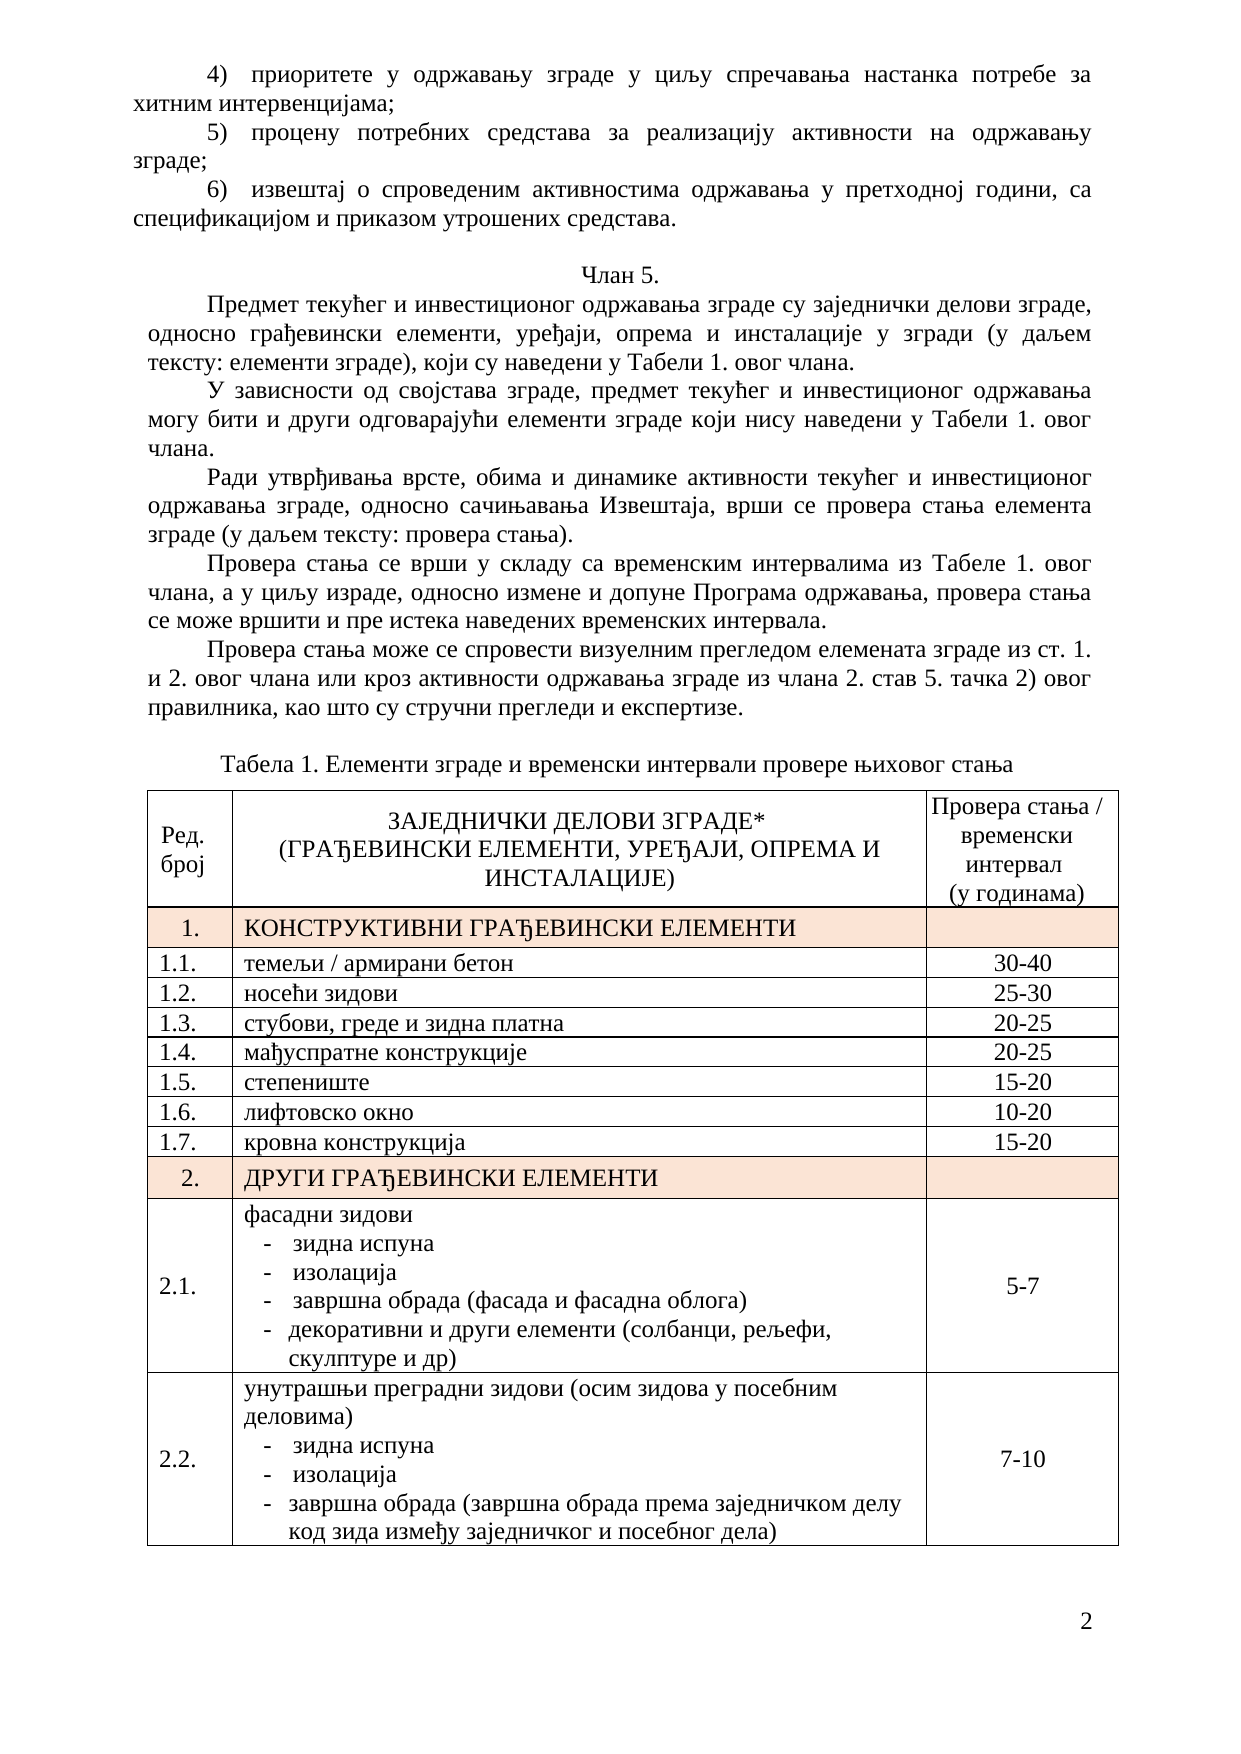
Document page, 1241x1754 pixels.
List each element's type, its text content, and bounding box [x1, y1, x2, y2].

table_cell 1.7. [148, 1127, 232, 1156]
table_cell 1.1. [148, 948, 232, 977]
table_cell кровна конструкција [233, 1127, 926, 1156]
text Предмет текућег и инвестиционог одржавања зграде су заједнички делови зграде, односно грађевински елементи, уређаји, опремa и инсталацијe у згради (у даљем тексту: елементи зграде), који су наведени у Tабели 1. овог члана. [148, 289, 1093, 375]
list извештај о спроведеним активностима одржавања у претходној години, са спецификацијом и приказом утрошених средстава. [133, 174, 1093, 232]
table_cell лифтовско окно [233, 1097, 926, 1126]
table_cell степениште [233, 1067, 926, 1096]
table_cell 1. [148, 908, 232, 947]
list приоритете у одржавању зграде у циљу спречавања настанка потребе за хитним интервенцијама; [133, 59, 1093, 117]
table_cell темељи / армирани бетон [233, 948, 926, 977]
table_cell [927, 908, 1118, 947]
table_cell ДРУГИ ГРАЂЕВИНСКИ ЕЛЕМЕНТИ [233, 1157, 926, 1198]
table_cell 1.3. [148, 1008, 232, 1036]
table_cell 1.6. [148, 1097, 232, 1126]
table_cell мађуспратне конструкције [233, 1038, 926, 1066]
text Провера стања може се спровести визуелним прегледом елемената зграде из ст. 1. и 2. овог члана или кроз активности одржавања зграде из члана 2. став 5. тачка 2) овог правилника, као што су стручни прегледи и експертизе. [148, 634, 1093, 720]
table_cell 20-25 [927, 1008, 1118, 1036]
table_cell [927, 1157, 1118, 1198]
table_cell 20-25 [927, 1038, 1118, 1066]
table_cell 5-7 [927, 1199, 1118, 1372]
table_cell 25-30 [927, 978, 1118, 1007]
table_header Ред. број [148, 791, 232, 906]
table_cell КОНСТРУКТИВНИ ГРАЂЕВИНСКИ ЕЛЕМЕНТИ [233, 908, 926, 947]
table_cell 1.4. [148, 1038, 232, 1066]
table_header ЗАЈЕДНИЧКИ ДЕЛОВИ ЗГРАДЕ* (ГРАЂЕВИНСКИ ЕЛЕМЕНТИ, УРЕЂАЈИ, ОПРЕМА И ИНСТАЛАЦИЈЕ) [233, 791, 926, 906]
text У зависности од својстава зграде, предмет текућег и инвестиционог одржавања могу бити и други одговарајући елементи зграде који нису наведени у Табели 1. овог члана. [148, 375, 1093, 462]
table_cell 10-20 [927, 1097, 1118, 1126]
table_cell 1.2. [148, 978, 232, 1007]
text Ради утврђивања врсте, обима и динамике активности текућег и инвестиционог одржавања зграде, односно сачињавања Извештаја, врши се провера стања елемента зграде (у даљем тексту: провера стања). [148, 462, 1093, 548]
table_cell 2. [148, 1157, 232, 1198]
table_cell 15-20 [927, 1127, 1118, 1156]
table_cell 7-10 [927, 1373, 1118, 1545]
table_cell стубови, греде и зидна платна [233, 1008, 926, 1036]
list процену потребних средстава за реализацију активности на одржавању зграде; [133, 117, 1093, 174]
table_cell 2.1. [148, 1199, 232, 1372]
table_cell 30-40 [927, 948, 1118, 977]
table_cell 2.2. [148, 1373, 232, 1545]
table_header Провера стања / временски интервал (у годинама) [927, 791, 1118, 906]
table_cell фасадни зидови зидна испуна изолација завршна обрада (фасада и фасадна облога) декоративни и други елементи (солбанци, рељефи, скулптуре и др) [233, 1199, 926, 1372]
text Провера стања се врши у складу са временским интервалима из Tабеле 1. овог члана, а у циљу израде, односно измене и допуне Програма одржавања, провера стања се може вршити и пре истека наведених временских интервала. [148, 548, 1093, 634]
text Табела 1. Елементи зграде и временски интервали провере њиховог стања [148, 749, 1093, 778]
table_cell носећи зидови [233, 978, 926, 1007]
subtitle Члан 5. [148, 260, 1093, 289]
table_cell унутрашњи преградни зидови (осим зидова у посебним деловима) зидна испуна изолација завршна обрада (завршна обрада према заједничком делу код зида између заједничког и посебног дела) [233, 1373, 926, 1545]
table_cell 1.5. [148, 1067, 232, 1096]
table_cell 15-20 [927, 1067, 1118, 1096]
